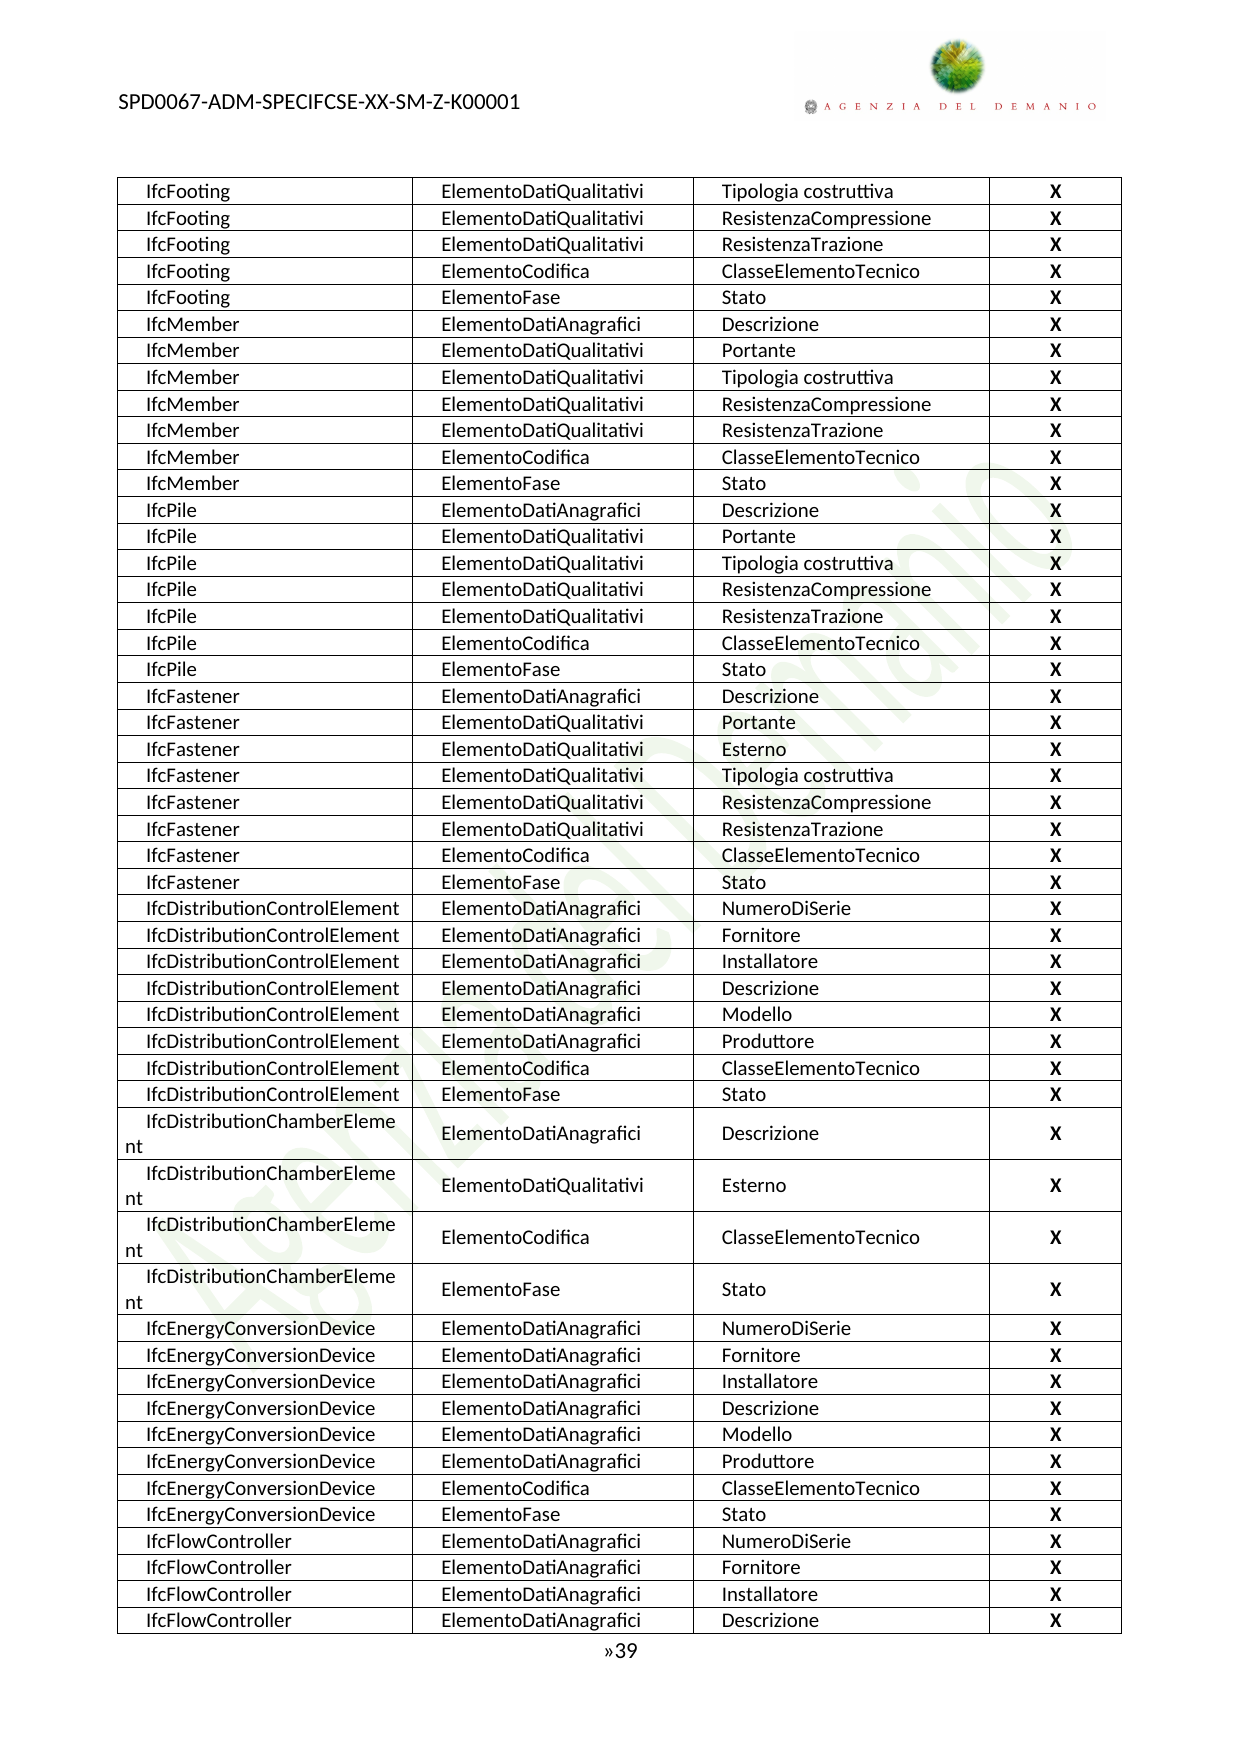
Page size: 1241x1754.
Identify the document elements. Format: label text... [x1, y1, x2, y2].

table_cell ElementoDatiAnagrafici [557, 922, 600, 947]
table_cell IfcRailing [456, 1081, 500, 1107]
table_cell X [655, 928, 672, 947]
table_cell [963, 524, 989, 549]
table_cell IfcEnergyConversionDevice [118, 1501, 412, 1527]
table_cell IfcDistributionChamberElement [118, 1108, 351, 1159]
table_cell X [990, 364, 1121, 390]
table_cell ElementoDatiAnagrafici [604, 922, 693, 947]
table_cell ElementoDatiAnagrafici [413, 1342, 693, 1367]
table_cell ResistenzaCompressione [738, 789, 788, 815]
table_cell X [681, 922, 693, 934]
table_cell ElementoDatiQualitativi [413, 763, 634, 788]
table_cell NumeroDiSerie [694, 895, 989, 921]
table_cell X [990, 1055, 1121, 1080]
table_cell X [990, 1528, 1121, 1553]
table_cell X [990, 1448, 1121, 1474]
table_cell IfcRailing [754, 683, 792, 708]
table_cell ElementoFase [413, 656, 693, 682]
table_cell Descrizione [783, 683, 830, 708]
table_cell IfcDistributionChamberElement [325, 1160, 403, 1211]
table_cell ResistenzaCompressione [694, 205, 989, 230]
table_cell ResistenzaCompressione [815, 789, 989, 815]
table_cell X [990, 1342, 1121, 1367]
table_cell ElementoDatiAnagrafici [413, 683, 693, 708]
table_cell ElementoDatiQualitativi [413, 736, 653, 762]
table_cell ResistenzaCompressione [694, 789, 739, 815]
table_cell IfcDistributionChamberElement [296, 1162, 333, 1202]
table_cell [811, 656, 860, 682]
table_cell Modello [565, 949, 608, 974]
table_cell ElementoDatiAnagrafici [413, 895, 535, 921]
table_cell [990, 470, 1044, 496]
table_cell ElementoDatiAnagrafici [413, 1369, 693, 1394]
table_cell IfcDistributionControlElement [118, 1081, 412, 1107]
table_cell X [990, 258, 1121, 283]
table_cell IfcRailing [833, 710, 875, 735]
table_cell IfcFastener [118, 842, 412, 868]
table_cell ElementoFase [601, 869, 652, 894]
table_cell Stato [694, 869, 989, 894]
table_cell ElementoDatiAnagrafici [527, 932, 562, 947]
table_cell X [367, 1055, 412, 1080]
table_cell Esterno [732, 736, 771, 762]
table_cell IfcTendon [563, 869, 632, 894]
table_cell IfcDistributionChamberElement [318, 1281, 358, 1314]
table_cell IfcRailing [413, 1141, 431, 1159]
table_cell ElementoDatiAnagrafici [457, 1004, 496, 1027]
table_cell IfcRailing [413, 1081, 436, 1107]
table_cell ElementoDatiAnagrafici [672, 895, 693, 916]
table_cell Descrizione [694, 1608, 989, 1633]
table_cell ElementoDatiQualitativi [413, 550, 693, 576]
table_cell IfcDistributionControlElement [118, 895, 412, 921]
table_cell Tipologia costruttiva [694, 550, 899, 576]
table_cell [990, 552, 1014, 576]
table_cell ResistenzaTrazione [694, 417, 989, 443]
table_cell ElementoDatiAnagrafici [413, 497, 693, 522]
table_cell ElementoDatiQualitativi [484, 1028, 543, 1054]
table_cell IfcFooting [118, 231, 412, 257]
table_cell IfcMember [118, 311, 412, 337]
table_cell ElementoDatiQualitativi [413, 789, 661, 815]
table_cell ElementoDatiAnagrafici [413, 1108, 448, 1159]
table_cell [967, 497, 989, 522]
table_cell ElementoDatiAnagrafici [413, 1315, 693, 1341]
table_cell Descrizione [944, 524, 987, 549]
table_cell IfcFooting [118, 205, 412, 230]
table_cell IfcFooting [511, 895, 555, 921]
table_cell ElementoDatiAnagrafici [413, 922, 516, 947]
table_cell Descrizione [694, 975, 989, 1001]
table_cell ElementoDatiAnagrafici [579, 895, 617, 916]
table_cell IfcPile [118, 497, 412, 522]
table_cell Tipologia costruttiva [761, 763, 989, 788]
table_cell X [990, 338, 1121, 363]
table_cell Modello [970, 550, 989, 569]
table_cell [657, 736, 693, 750]
table_cell ResistenzaTrazione [858, 603, 898, 629]
table_cell IfcPile [118, 550, 412, 576]
table_cell X [990, 763, 1121, 788]
table_cell Descrizione [897, 534, 943, 549]
table_cell ClasseElementoTecnico [694, 444, 989, 469]
table_cell X [990, 922, 1121, 947]
table_cell ElementoDatiAnagrafici [413, 1581, 693, 1607]
table_cell ElementoDatiQualitativi [893, 470, 920, 492]
table_cell Stato [694, 656, 803, 682]
table_cell IfcFlowController [118, 1608, 412, 1633]
table_cell IfcFlowController [118, 1581, 412, 1607]
table_cell IfcEnergyConversionDevice [118, 1369, 412, 1394]
table_cell ClasseElementoTecnico [694, 1212, 989, 1262]
table_cell X [990, 1002, 1121, 1027]
table_cell ElementoDatiAnagrafici [413, 1395, 693, 1421]
table_cell X [990, 816, 1121, 841]
table_cell IfcFooting [564, 895, 636, 921]
table_cell X [990, 1555, 1121, 1580]
table_cell ElementoDatiAnagrafici [413, 1448, 693, 1474]
table_cell X [990, 1264, 1121, 1314]
table_cell X [1009, 550, 1073, 569]
table_cell Descrizione [694, 497, 981, 522]
table_cell ElementoCodifica [449, 1055, 493, 1080]
table_cell ClasseElementoTecnico [760, 842, 989, 868]
table_cell ElementoDatiQualitativi [413, 1028, 447, 1054]
table_cell ClasseElementoTecnico [709, 842, 749, 865]
table_cell X [990, 1160, 1121, 1211]
table_cell IfcDistributionChamberElement [322, 1212, 374, 1237]
table_cell Stato [694, 1501, 989, 1527]
table_cell ElementoDatiAnagrafici [530, 895, 577, 921]
table_cell X [990, 311, 1121, 337]
table_cell Modello [881, 550, 971, 576]
table_cell Descrizione [694, 311, 989, 337]
table_cell ElementoDatiAnagrafici [437, 1108, 693, 1159]
table_cell X [990, 1369, 1121, 1394]
table_cell IfcDistributionChamberElement [118, 1212, 267, 1262]
table_cell IfcMember [118, 470, 412, 496]
table_cell ClasseElementoTecnico [694, 1475, 989, 1500]
table_cell X [990, 630, 1121, 655]
table_cell ElementoDatiAnagrafici [413, 1528, 693, 1553]
table_cell Fornitore [694, 1555, 989, 1580]
table_cell Modello [694, 1422, 989, 1447]
table_cell IfcFooting [118, 258, 412, 283]
table_cell ElementoDatiAnagrafici [491, 1002, 693, 1027]
table_cell IfcMember [118, 338, 412, 363]
table_cell Produttore [528, 975, 573, 1001]
table_cell IfcTendon [628, 869, 670, 894]
table_cell ElementoDatiAnagrafici [413, 1002, 445, 1027]
table_cell IfcRailing [885, 656, 959, 682]
table_cell ElementoDatiQualitativi [413, 205, 693, 230]
table_cell IfcRailing [889, 710, 912, 724]
table_cell IfcDistributionChamberElement [118, 1160, 300, 1211]
table_cell IfcDistributionChamberElement [284, 1212, 412, 1262]
table_cell Stato [694, 1081, 989, 1107]
table_cell IfcEnergyConversionDevice [118, 1342, 248, 1367]
table_cell ElementoDatiAnagrafici [413, 975, 551, 1001]
table_cell ResistenzaTrazione [895, 603, 944, 629]
table_cell ElementoFase [578, 880, 615, 894]
table_cell X [990, 444, 1121, 469]
table_cell X [990, 533, 1007, 549]
table_cell ResistenzaTrazione [938, 603, 989, 629]
table_cell X [990, 1315, 1121, 1341]
table_cell Portante [733, 726, 763, 735]
table_cell ElementoCodifica [413, 1475, 693, 1500]
table_cell X [321, 1108, 412, 1159]
table_cell ElementoCodifica [413, 1212, 693, 1262]
table_cell X [336, 1095, 378, 1107]
table_cell IfcFastener [118, 683, 412, 708]
table_cell IfcDistributionControlElement [118, 922, 412, 947]
table_cell [945, 550, 989, 576]
table_cell ElementoCodifica [413, 842, 626, 868]
table_cell X [990, 497, 1048, 522]
table_cell ClasseElementoTecnico [923, 630, 970, 655]
table_cell Produttore [591, 975, 631, 1001]
table_cell [990, 478, 1024, 496]
table_cell IfcFastener [118, 736, 412, 762]
table_cell Portante [694, 524, 968, 549]
table_cell X [990, 710, 1121, 735]
table_cell ElementoFase [413, 470, 693, 496]
table_cell X [990, 1395, 1121, 1421]
table_cell Descrizione [694, 1108, 989, 1159]
table_cell ElementoDatiQualitativi [965, 470, 989, 496]
table_cell ClasseElementoTecnico [965, 630, 989, 655]
table_cell X [990, 1422, 1121, 1447]
table_cell Portante [851, 710, 989, 735]
table_cell ElementoCodifica [540, 1055, 693, 1080]
table_cell Installatore [694, 1369, 989, 1394]
table_cell IfcDistributionControlElement [118, 1055, 386, 1080]
table_cell X [990, 1501, 1121, 1527]
table_cell X [990, 789, 1121, 815]
table_cell [981, 479, 989, 496]
table_cell IfcDistributionChamberElement [348, 1113, 412, 1159]
table_cell ResistenzaTrazione [757, 816, 989, 841]
table_cell ElementoDatiQualitativi [638, 763, 693, 788]
table_cell IfcRailing [834, 656, 879, 682]
table_cell X [990, 603, 1121, 629]
table_cell IfcRailing [776, 710, 819, 735]
table_cell IfcFastener [118, 816, 412, 841]
table_cell ElementoFase [413, 1501, 693, 1527]
table_cell IfcFlowController [118, 1528, 412, 1553]
table_cell ElementoDatiQualitativi [413, 603, 693, 629]
table_cell X [990, 683, 1121, 708]
table_cell X [990, 656, 1121, 682]
table_cell Esterno [694, 736, 727, 762]
table_cell Modello [513, 949, 544, 974]
table_cell IfcMember [118, 391, 412, 416]
table_cell IfcFooting [654, 895, 693, 921]
table_cell IfcDistributionControlElement [118, 975, 412, 1001]
table_cell X [1016, 577, 1121, 602]
table_cell X [990, 417, 1121, 443]
table_cell Esterno [821, 736, 989, 762]
table_cell X [990, 391, 1121, 416]
table_cell IfcRailing [804, 683, 848, 708]
table_cell IfcRailing [423, 1108, 487, 1159]
table_cell ElementoDatiAnagrafici [413, 949, 526, 974]
table_cell Descrizione [881, 683, 989, 708]
table_cell X [990, 1581, 1121, 1607]
table_cell Modello [694, 1002, 989, 1027]
table_cell ElementoDatiQualitativi [413, 231, 693, 257]
table_cell [940, 656, 989, 682]
table_cell IfcDistributionChamberElement [232, 1264, 313, 1314]
table_cell X [990, 1212, 1121, 1262]
table_cell X [990, 205, 1121, 230]
table_cell IfcFastener [118, 789, 412, 815]
table_cell IfcRailing [495, 1081, 541, 1099]
table_cell ElementoFase [646, 869, 693, 894]
table_cell ClasseElementoTecnico [900, 636, 928, 655]
table_cell ElementoDatiAnagrafici [413, 1608, 693, 1633]
table_cell IfcDistributionControlElement [118, 1002, 412, 1027]
table_cell X [990, 178, 1121, 204]
table_cell IfcMember [118, 444, 412, 469]
table_cell ElementoFase [504, 869, 570, 894]
table_cell ElementoDatiAnagrafici [413, 1422, 693, 1447]
table_cell IfcDistributionChamberElement [340, 1264, 412, 1314]
table_cell Produttore [893, 577, 936, 602]
table_cell Installatore [694, 949, 989, 974]
table_cell X [990, 550, 1121, 576]
table_cell ElementoCodifica [413, 444, 693, 469]
table_cell IfcDistributionControlElement [118, 1028, 412, 1054]
table_cell ElementoDatiQualitativi [413, 391, 693, 416]
table_cell IfcMember [118, 364, 412, 390]
table_cell IfcDistributionChamberElement [372, 1160, 412, 1200]
table_cell ElementoFase [424, 1081, 481, 1107]
table_cell Descrizione [694, 1395, 989, 1421]
table_cell X [990, 1028, 1121, 1054]
table_cell [990, 577, 1021, 602]
table_cell Stato [694, 285, 989, 310]
table_cell NumeroDiSerie [694, 1528, 989, 1553]
table_cell ElementoDatiAnagrafici [413, 311, 693, 337]
table_cell X [990, 1608, 1121, 1633]
table_cell [931, 502, 960, 522]
table_cell ElementoCodifica [413, 1055, 454, 1080]
table_cell Portante [795, 710, 857, 735]
table_cell IfcPile [118, 630, 412, 655]
table_cell ElementoDatiQualitativi [441, 1002, 516, 1027]
table_cell X [990, 842, 1121, 868]
table_cell X [1046, 497, 1121, 522]
table_cell ElementoDatiQualitativi [413, 178, 693, 204]
table_cell ElementoDatiAnagrafici [518, 1028, 693, 1054]
table_cell Portante [694, 338, 989, 363]
table_cell ElementoDatiQualitativi [413, 710, 693, 735]
table_cell ElementoFase [413, 285, 693, 310]
table_cell IfcFooting [118, 178, 412, 204]
table_cell ElementoDatiAnagrafici [413, 1555, 693, 1580]
table_cell ResistenzaCompressione [694, 391, 989, 416]
table_cell X [1002, 524, 1056, 549]
table_cell IfcRailing [483, 1108, 510, 1126]
table_cell IfcEnergyConversionDevice [118, 1315, 230, 1341]
table_cell IfcFastener [118, 763, 412, 788]
table_cell Fornitore [694, 922, 989, 947]
table_cell Portante [694, 710, 800, 735]
table_cell Tipologia costruttiva [694, 364, 989, 390]
table_cell ElementoCodifica [413, 630, 693, 655]
table_cell ElementoDatiAnagrafici [584, 949, 693, 974]
table_cell Installatore [694, 1581, 989, 1607]
table_cell IfcMember [118, 417, 412, 443]
table_cell X [990, 895, 1121, 921]
table_cell ElementoDatiQualitativi [413, 816, 599, 841]
table_cell IfcEnergyConversionDevice [118, 1395, 412, 1421]
table_cell X [282, 1147, 330, 1159]
table_cell ElementoDatiQualitativi [413, 524, 693, 549]
table_cell Esterno [694, 1160, 989, 1211]
table_cell X [990, 231, 1121, 257]
table_cell ResistenzaTrazione [694, 231, 989, 257]
table_cell IfcPile [118, 656, 412, 682]
table_cell ElementoDatiAnagrafici [422, 1028, 494, 1054]
table_cell IfcRailing [526, 1055, 552, 1080]
table_cell ElementoDatiAnagrafici [615, 895, 679, 921]
table_cell Descrizione [694, 683, 773, 708]
table_cell X [990, 524, 1030, 549]
table_cell IfcRailing [430, 1055, 473, 1080]
table_cell ElementoDatiAnagrafici [546, 975, 600, 1001]
table_cell X [1013, 470, 1121, 496]
table_cell IfcEnergyConversionDevice [236, 1315, 412, 1341]
table_cell ResistenzaTrazione [694, 816, 749, 841]
table_cell IfcDistributionChamberElement [193, 1264, 244, 1309]
table_cell ResistenzaCompressione [913, 577, 978, 602]
table_cell IfcDistributionChamberElement [118, 1264, 212, 1314]
table_cell Fornitore [694, 1342, 989, 1367]
table_cell IfcEnergyConversionDevice [248, 1342, 412, 1367]
table_cell IfcPile [118, 603, 412, 629]
table_cell [854, 656, 898, 682]
table_cell IfcDistributionChamberElement [248, 1212, 289, 1252]
table_cell X [990, 1108, 1121, 1159]
table_cell [620, 842, 693, 868]
table_cell IfcRailing [717, 711, 781, 735]
table_cell IfcEnergyConversionDevice [118, 1475, 412, 1500]
table_cell X [990, 949, 1121, 974]
table_cell IfcFlowController [118, 1555, 412, 1580]
table_cell IfcDistributionChamberElement [380, 1108, 412, 1139]
table_cell IfcEnergyConversionDevice [118, 1422, 412, 1447]
table_cell ElementoDatiQualitativi [413, 1160, 693, 1211]
table_cell Esterno [774, 736, 827, 762]
table_cell ClasseElementoTecnico [694, 1055, 989, 1080]
table_cell IfcTendon [488, 869, 528, 894]
table_cell ElementoDatiAnagrafici [529, 949, 589, 974]
table_cell ElementoDatiQualitativi [413, 338, 693, 363]
table_cell X [510, 922, 581, 947]
table_cell IfcPile [118, 524, 412, 549]
table_cell ClasseElementoTecnico [694, 258, 989, 283]
table_cell Tipologia costruttiva [712, 763, 749, 788]
table_cell Produttore [442, 987, 488, 1001]
table_cell Tipologia costruttiva [694, 768, 717, 788]
table_cell ResistenzaCompressione [694, 577, 917, 602]
table_cell ResistenzaCompressione [771, 789, 810, 801]
table_cell ElementoFase [413, 1264, 693, 1314]
table_cell ResistenzaTrazione [694, 603, 853, 629]
table_cell ElementoDatiQualitativi [413, 577, 693, 602]
table_cell Stato [694, 1264, 989, 1314]
table_cell IfcFastener [118, 869, 412, 894]
table_cell Produttore [694, 1448, 989, 1474]
table_cell Descrizione [824, 683, 886, 708]
table_cell Stato [694, 470, 969, 496]
table_cell X [990, 869, 1121, 894]
table_cell IfcRailing [484, 1055, 512, 1080]
table_cell ElementoDatiQualitativi [413, 364, 693, 390]
table_cell IfcRailing [900, 683, 942, 697]
table_cell X [372, 1081, 388, 1089]
table_cell NumeroDiSerie [694, 1315, 989, 1341]
table_cell ElementoDatiQualitativi [413, 417, 693, 443]
table_cell X [990, 736, 1121, 762]
table_cell ElementoFase [475, 1081, 693, 1107]
table_cell [656, 789, 693, 815]
table_cell ElementoCodifica [498, 1055, 528, 1080]
table_cell X [990, 285, 1121, 310]
table_cell ElementoDatiAnagrafici [610, 975, 693, 1001]
table_cell Produttore [694, 1028, 989, 1054]
table_cell Produttore [954, 577, 989, 602]
table_cell X [578, 922, 622, 947]
table_cell X [990, 1081, 1121, 1107]
table_cell ClasseElementoTecnico [694, 630, 893, 655]
table_cell IfcFooting [118, 285, 412, 310]
table_cell X [1066, 524, 1121, 549]
table_cell X [990, 975, 1121, 1001]
table_cell IfcEnergyConversionDevice [118, 1448, 412, 1474]
table_cell ElementoCodifica [413, 258, 693, 283]
table_cell X [694, 922, 702, 933]
table_cell ElementoFase [716, 869, 758, 890]
table_cell IfcDistributionControlElement [118, 949, 412, 974]
table_cell ElementoFase [413, 869, 509, 894]
table_cell IfcRailing [771, 656, 823, 682]
table_cell ClasseElementoTecnico [1026, 497, 1064, 522]
table_cell IfcRailing [862, 683, 905, 708]
table_cell Tipologia costruttiva [694, 178, 989, 204]
table_cell Produttore [843, 585, 893, 602]
table_cell X [525, 930, 532, 941]
table_cell X [1050, 524, 1073, 549]
table_cell IfcPile [118, 577, 412, 602]
table_cell ElementoDatiQualitativi [554, 1002, 613, 1026]
table_cell ElementoDatiQualitativi [594, 816, 687, 841]
table_cell IfcRailing [388, 1043, 409, 1054]
table_cell X [990, 1475, 1121, 1500]
table_cell [909, 552, 952, 576]
table_cell Modello [604, 949, 672, 971]
table_cell IfcFastener [118, 710, 412, 735]
table_cell [900, 656, 931, 681]
